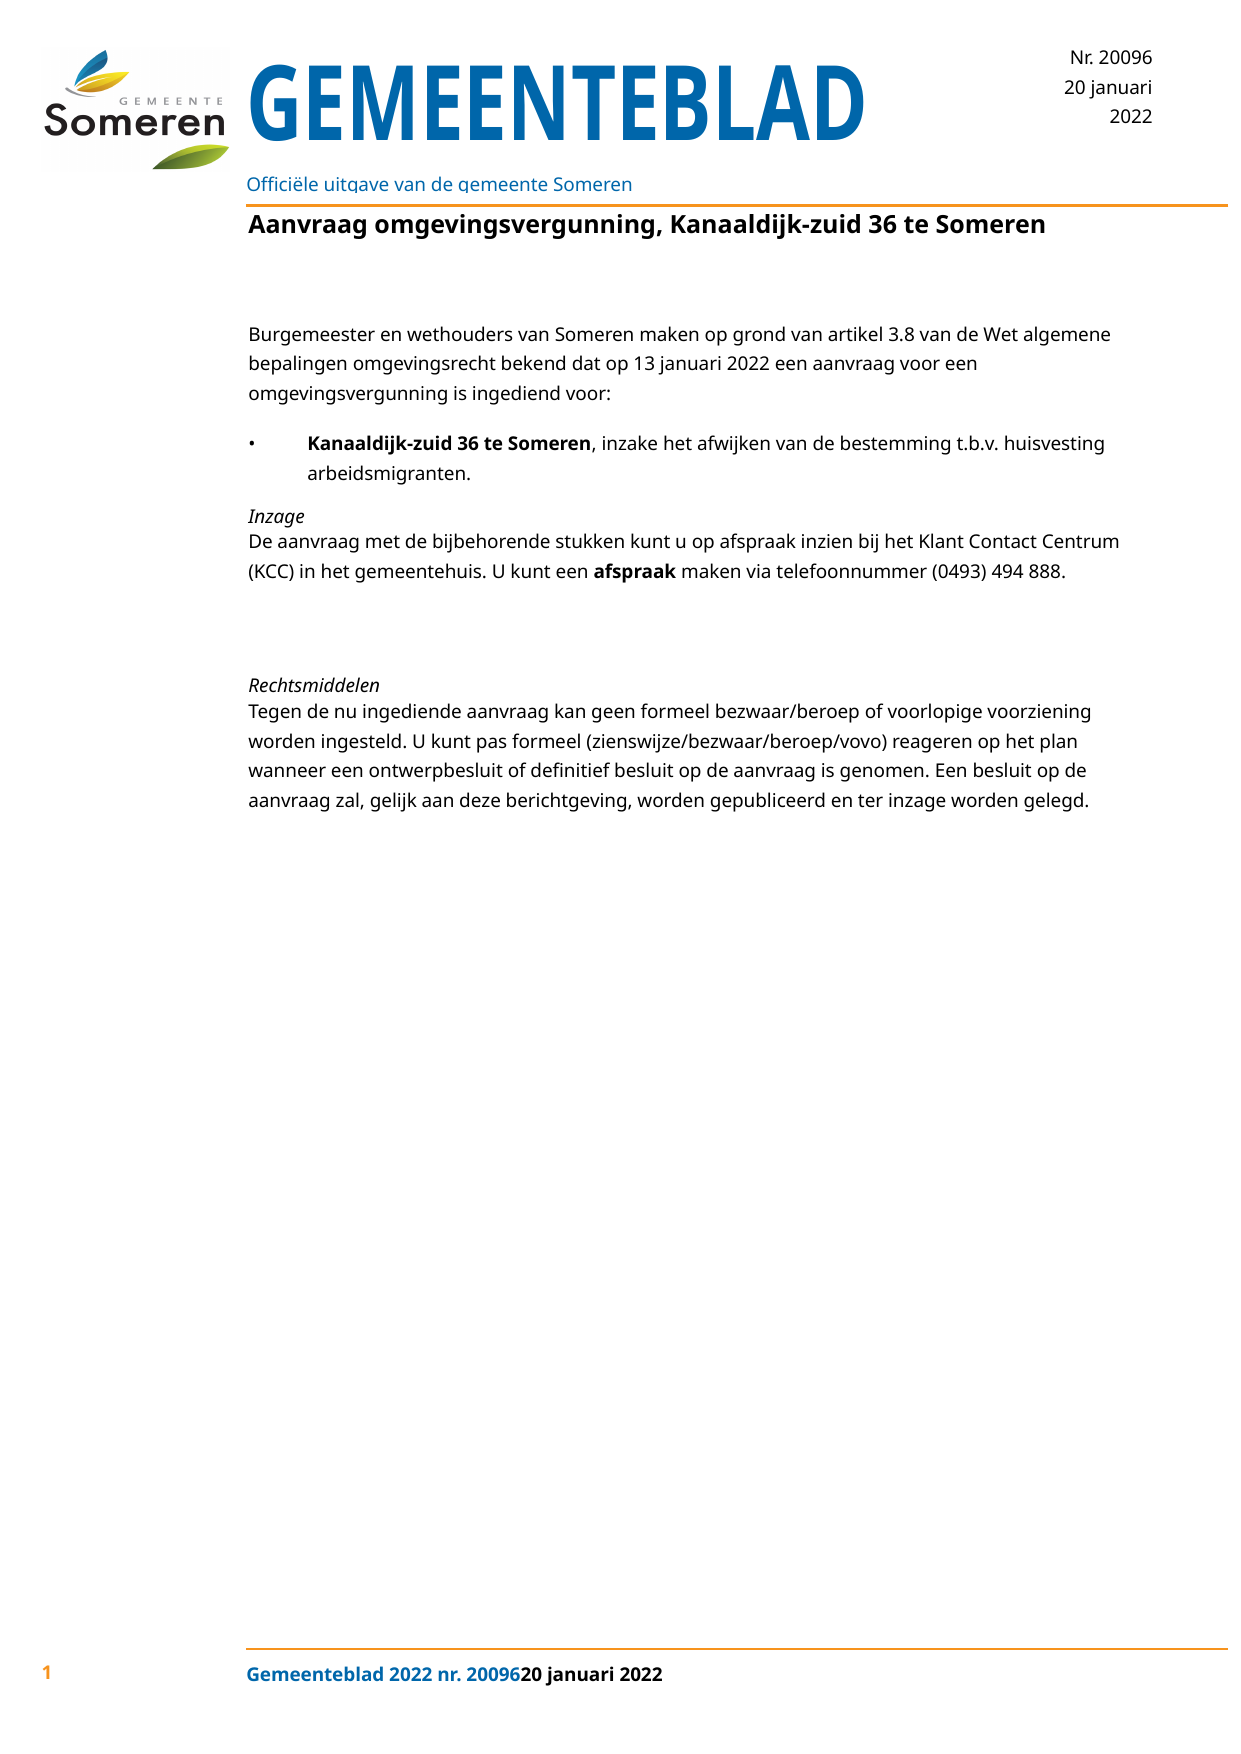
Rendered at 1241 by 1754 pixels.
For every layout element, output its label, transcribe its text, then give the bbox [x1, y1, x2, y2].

text Tegen de nu ingediende aanvraag kan geen formeel bezwaar/beroep of voorlopige voorziening worden ingesteld. U kunt pas formeel (zienswijze/bezwaar/beroep/vovo) reageren op het plan wanneer een ontwerpbesluit of definitief besluit op de aanvraag is genomen. Een besluit op de aanvraag zal, gelijk aan deze berichtgeving, worden gepubliceerd en ter inzage worden gelegd. [248, 698, 1152, 813]
text Inzage [248, 503, 1152, 529]
text Burgemeester en wethouders van Someren maken op grond van artikel 3.8 van de Wet algemene bepalingen omgevingsrecht bekend dat op 13 januari 2022 een aanvraag voor een omgevingsvergunning is ingediend voor: [248, 321, 1152, 406]
text Aanvraag omgevingsvergunning, Kanaaldijk-zuid 36 te Someren [248, 207, 1152, 241]
picture [41, 47, 231, 172]
list Kanaaldijk-zuid 36 te Someren, inzake het afwijken van de bestemming t.b.v. huisvesting arbeidsmigranten. [248, 430, 1152, 486]
text Rechtsmiddelen [248, 673, 1152, 698]
text De aanvraag met de bijbehorende stukken kunt u op afspraak inzien bij het Klant Contact Centrum (KCC) in het gemeentehuis. U kunt een afspraak maken via telefoonnummer (0493) 494 888. [248, 529, 1152, 584]
